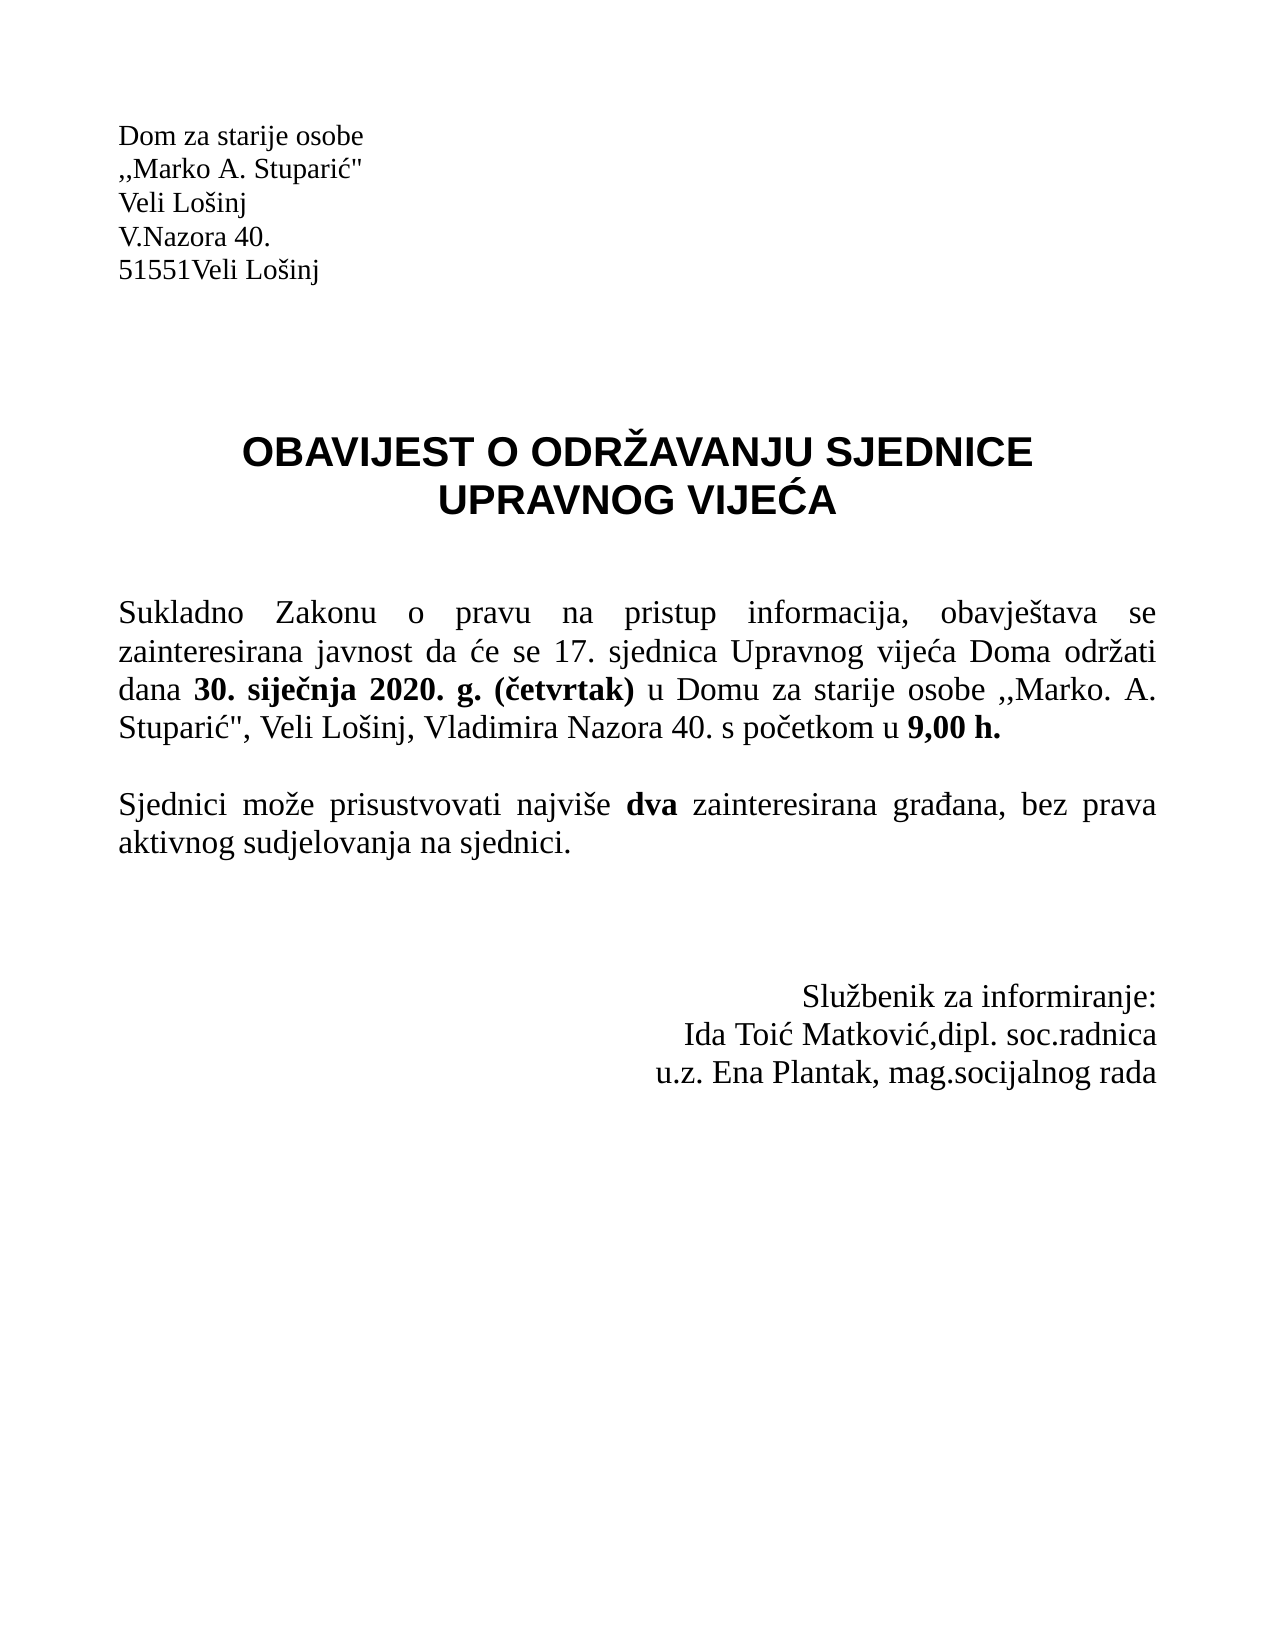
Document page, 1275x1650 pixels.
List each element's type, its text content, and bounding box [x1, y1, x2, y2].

text ,,Marko A. Stuparić" [118, 152, 1157, 185]
text Službenik za informiranje: [118, 976, 1157, 1014]
text Dom za starije osobe [118, 118, 1157, 152]
text Veli Lošinj [118, 185, 1157, 219]
text OBAVIJEST O ODRŽAVANJU SJEDNICE UPRAVNOG VIJEĆA [118, 427, 1157, 523]
text Sukladno Zakonu o pravu na pristup informacija, obavještava se zainteresirana javnost da će se 17. sjednica Upravnog vijeća Doma održati dana 30. siječnja 2020. g. (četvrtak) u Domu za starije osobe ,,Marko. A. Stuparić", Veli Lošinj, Vladimira Nazora 40. s početkom u 9,00 h. [118, 593, 1157, 746]
text V.Nazora 40. [118, 219, 1157, 252]
text Sjednici može prisustvovati najviše dva zainteresirana građana, bez prava aktivnog sudjelovanja na sjednici. [118, 784, 1157, 861]
text Ida Toić Matković,dipl. soc.radnica [118, 1014, 1157, 1053]
text u.z. Ena Plantak, mag.socijalnog rada [118, 1053, 1157, 1091]
text 51551Veli Lošinj [118, 252, 1157, 286]
